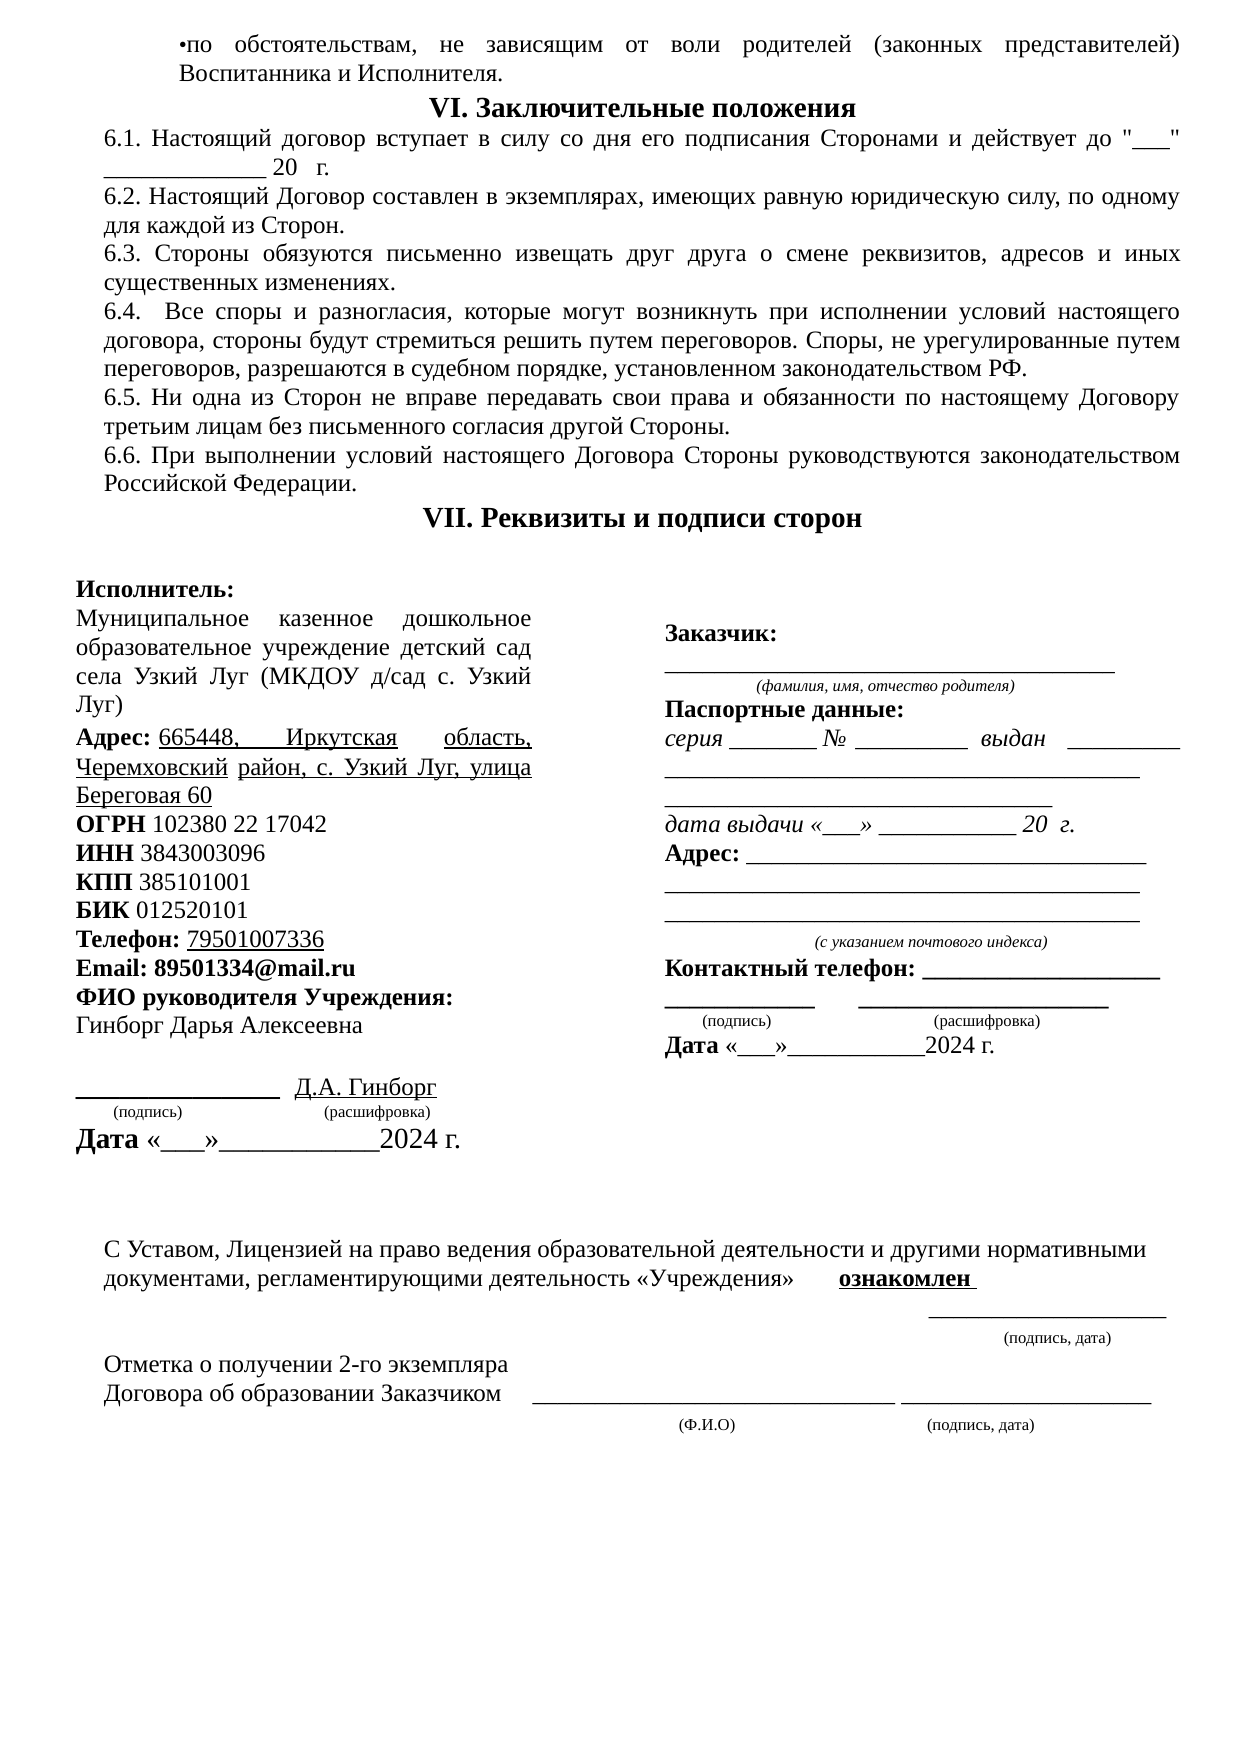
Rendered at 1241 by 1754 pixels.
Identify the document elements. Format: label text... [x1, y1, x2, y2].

text 6.2. Настоящий Договор составлен в экземплярах, имеющих равную юридическую силу, по одному для каждой из Сторон. [103, 181, 1181, 238]
text С Уставом, Лицензией на право ведения образовательной деятельности и другими нормативными документами, регламентирующими деятельность «Учреждения» ознакомлен [103, 1234, 1181, 1292]
text ___________________ [103, 1292, 1181, 1320]
text Договора об образовании Заказчиком _____________________________ ____________________ [103, 1378, 1181, 1407]
text 6.4. Все споры и разногласия, которые могут возникнуть при исполнении условий настоящего договора, стороны будут стремиться решить путем переговоров. Споры, не урегулированные путем переговоров, разрешаются в судебном порядке, установленном законодательством РФ. [103, 296, 1181, 382]
text 6.3. Стороны обязуются письменно извещать друг друга о смене реквизитов, адресов и иных существенных изменениях. [103, 238, 1181, 296]
table_header Исполнитель: Муниципальное казенное дошкольное образовательное учреждение детский сад села Узкий Луг (МКДОУ д/сад с. Узкий Луг) Адрес: 665448, Иркутская область, Черемховский район, с. Узкий Луг, улица Береговая 60 ОГРН 102380 22 17042 ИНН 3843003096 КПП 385101001 БИК 012520101 Телефон: 79501007336 Email: 89501334@mail.ru ФИО руководителя Учреждения: Гинборг Дарья Алексеевна ______________ Д.А. Гинборг (подпись) (расшифровка) Дата «___»___________2024 г. [74, 544, 591, 1189]
text (Ф.И.О) (подпись, дата) [103, 1407, 1181, 1435]
text VII. Реквизиты и подписи сторон [103, 500, 1181, 534]
list по обстоятельствам, не зависящим от воли родителей (законных представителей) Воспитанника и Исполнителя. [178, 29, 1181, 87]
text Отметка о получении 2-го экземпляра [103, 1349, 1181, 1378]
text 6.5. Ни одна из Сторон не вправе передавать свои права и обязанности по настоящему Договору третьим лицам без письменного согласия другой Стороны. [103, 382, 1181, 440]
text 6.1. Настоящий договор вступает в силу со дня его подписания Сторонами и действует до "___" _____________ 20 г. [103, 123, 1181, 181]
table_header Заказчик: ____________________________________ (фамилия, имя, отчество родителя) Паспортные данные: серия _______ № _________ выдан _________ ______________________________________ _______________________________ дата выдачи «___» ___________ 20 г. Адрес: ________________________________ ______________________________________ ______________________________________ (с указанием почтового индекса) Контактный телефон: ___________________ ____________ ____________________ (подпись) (расшифровка) Дата «___»___________2024 г. [591, 544, 1181, 1189]
text (подпись, дата) [103, 1320, 1181, 1349]
text VI. Заключительные положения [103, 90, 1181, 123]
text 6.6. При выполнении условий настоящего Договора Стороны руководствуются законодательством Российской Федерации. [103, 440, 1181, 497]
